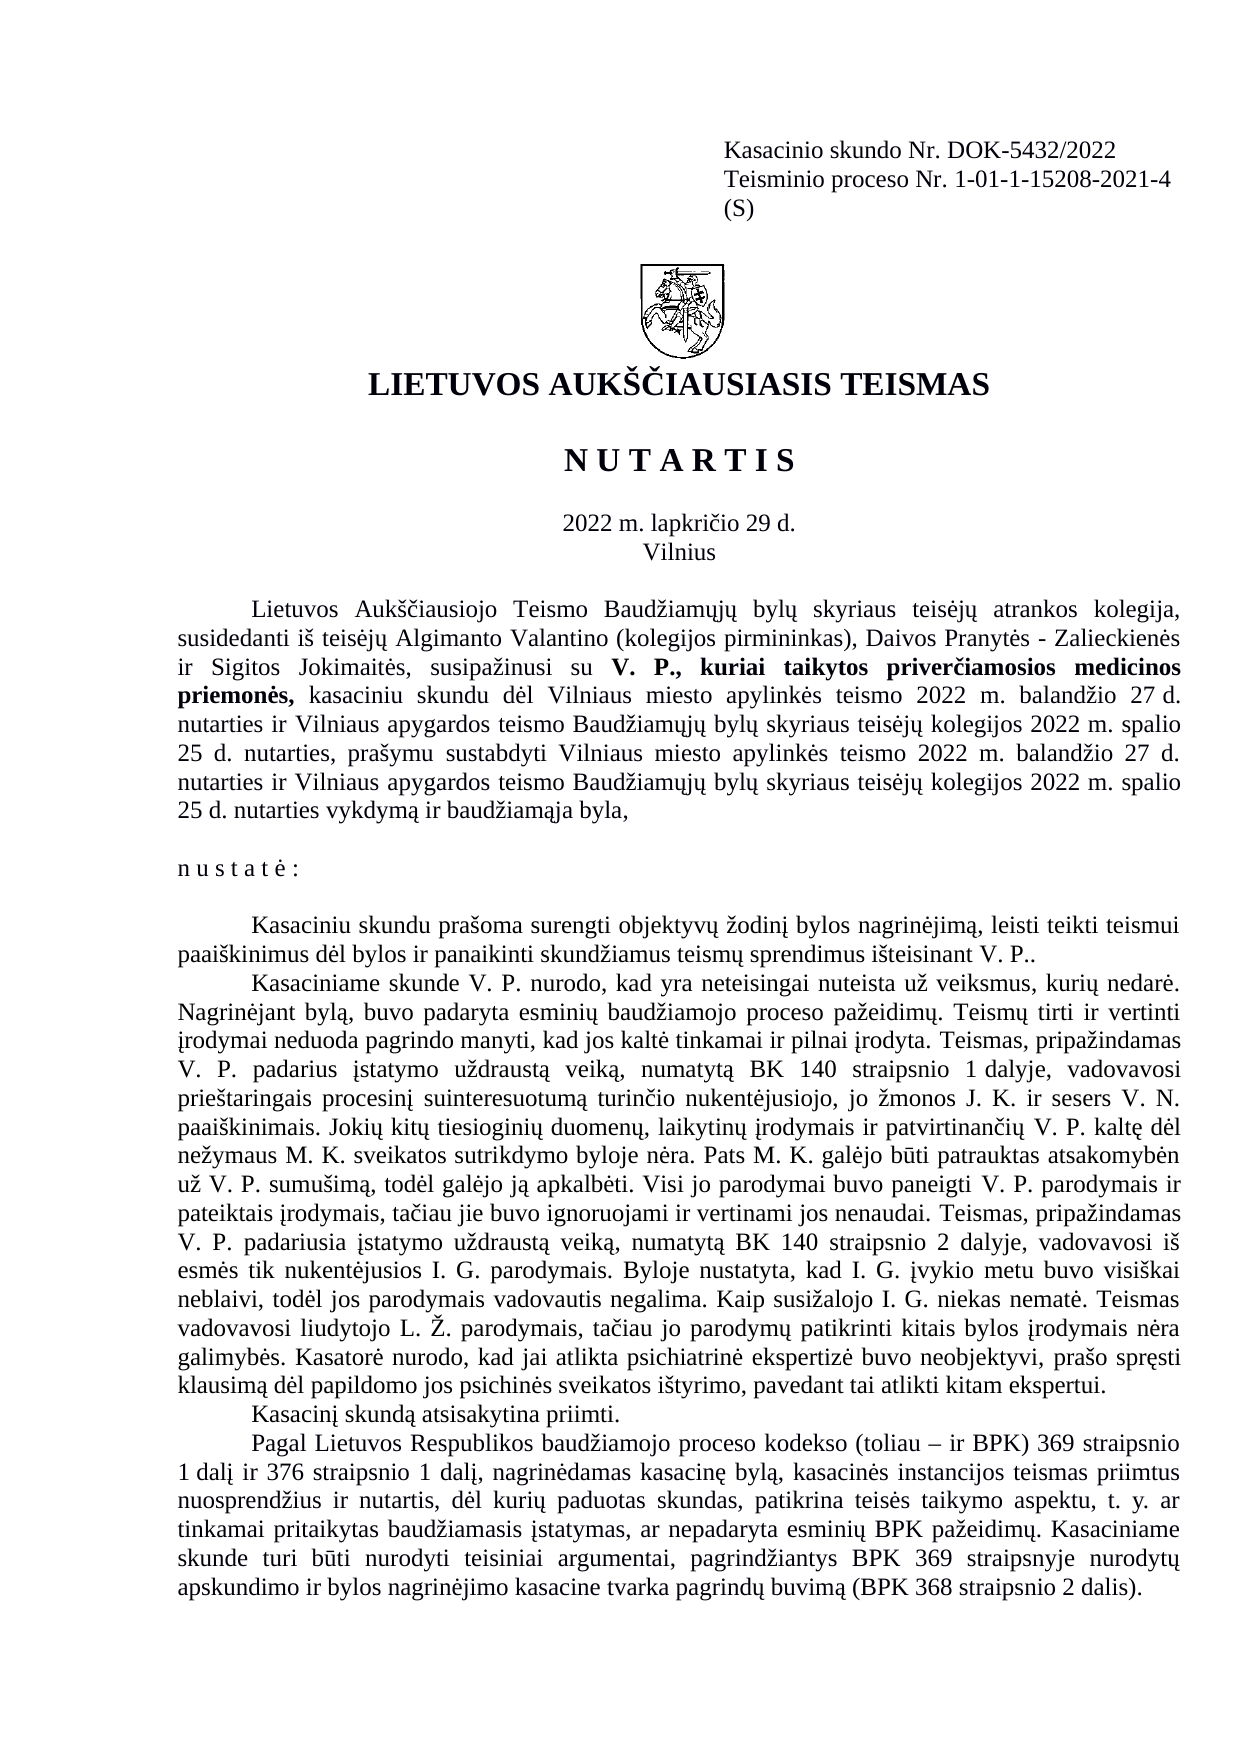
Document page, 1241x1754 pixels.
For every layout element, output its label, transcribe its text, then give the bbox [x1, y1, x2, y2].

text n u s t a t ė : [177, 853, 1181, 882]
text 2022 m. lapkričio 29 d. [177, 508, 1181, 537]
text Teisminio proceso Nr. 1-01-1-15208-2021-4 [177, 164, 1181, 193]
text LIETUVOS AUKŠČIAUSIASIS TEISMAS [177, 364, 1181, 402]
text Lietuvos Aukščiausiojo Teismo Baudžiamųjų bylų skyriaus teisėjų atrankos kolegija, susidedanti iš teisėjų Algimanto Valantino (kolegijos pirmininkas), Daivos Pranytės - Zalieckienės ir Sigitos Jokimaitės, susipažinusi su V. P., kuriai taikytos priverčiamosios medicinos priemonės, kasaciniu skundu dėl Vilniaus miesto apylinkės teismo 2022 m. balandžio 27 d. nutarties ir Vilniaus apygardos teismo Baudžiamųjų bylų skyriaus teisėjų kolegijos 2022 m. spalio 25 d. nutarties, prašymu sustabdyti Vilniaus miesto apylinkės teismo 2022 m. balandžio 27 d. nutarties ir Vilniaus apygardos teismo Baudžiamųjų bylų skyriaus teisėjų kolegijos 2022 m. spalio 25 d. nutarties vykdymą ir baudžiamąja byla, [177, 594, 1181, 824]
text Kasacinio skundo Nr. DOK-5432/2022 [177, 135, 1181, 164]
text Pagal Lietuvos Respublikos baudžiamojo proceso kodekso (toliau – ir BPK) 369 straipsnio 1 dalį ir 376 straipsnio 1 dalį, nagrinėdamas kasacinę bylą, kasacinės instancijos teismas priimtus nuosprendžius ir nutartis, dėl kurių paduotas skundas, patikrina teisės taikymo aspektu, t. y. ar tinkamai pritaikytas baudžiamasis įstatymas, ar nepadaryta esminių BPK pažeidimų. Kasaciniame skunde turi būti nurodyti teisiniai argumentai, pagrindžiantys BPK 369 straipsnyje nurodytų apskundimo ir bylos nagrinėjimo kasacine tvarka pagrindų buvimą (BPK 368 straipsnio 2 dalis). [177, 1428, 1181, 1600]
text Kasaciniu skundu prašoma surengti objektyvų žodinį bylos nagrinėjimą, leisti teikti teismui paaiškinimus dėl bylos ir panaikinti skundžiamus teismų sprendimus išteisinant V. P.. [177, 910, 1181, 968]
text Vilnius [177, 537, 1181, 565]
text Kasaciniame skunde V. P. nurodo, kad yra neteisingai nuteista už veiksmus, kurių nedarė. Nagrinėjant bylą, buvo padaryta esminių baudžiamojo proceso pažeidimų. Teismų tirti ir vertinti įrodymai neduoda pagrindo manyti, kad jos kaltė tinkamai ir pilnai įrodyta. Teismas, pripažindamas V. P. padarius įstatymo uždraustą veiką, numatytą BK 140 straipsnio 1 dalyje, vadovavosi prieštaringais procesinį suinteresuotumą turinčio nukentėjusiojo, jo žmonos J. K. ir sesers V. N. paaiškinimais. Jokių kitų tiesioginių duomenų, laikytinų įrodymais ir patvirtinančių V. P. kaltę dėl nežymaus M. K. sveikatos sutrikdymo byloje nėra. Pats M. K. galėjo būti patrauktas atsakomybėn už V. P. sumušimą, todėl galėjo ją apkalbėti. Visi jo parodymai buvo paneigti V. P. parodymais ir pateiktais įrodymais, tačiau jie buvo ignoruojami ir vertinami jos nenaudai. Teismas, pripažindamas V. P. padariusia įstatymo uždraustą veiką, numatytą BK 140 straipsnio 2 dalyje, vadovavosi iš esmės tik nukentėjusios I. G. parodymais. Byloje nustatyta, kad I. G. įvykio metu buvo visiškai neblaivi, todėl jos parodymais vadovautis negalima. Kaip susižalojo I. G. niekas nematė. Teismas vadovavosi liudytojo L. Ž. parodymais, tačiau jo parodymų patikrinti kitais bylos įrodymais nėra galimybės. Kasatorė nurodo, kad jai atlikta psichiatrinė ekspertizė buvo neobjektyvi, prašo spręsti klausimą dėl papildomo jos psichinės sveikatos ištyrimo, pavedant tai atlikti kitam ekspertui. [177, 968, 1181, 1399]
text N U T A R T I S [177, 441, 1181, 479]
text Kasacinį skundą atsisakytina priimti. [177, 1399, 1181, 1428]
text (S) [177, 193, 1181, 221]
